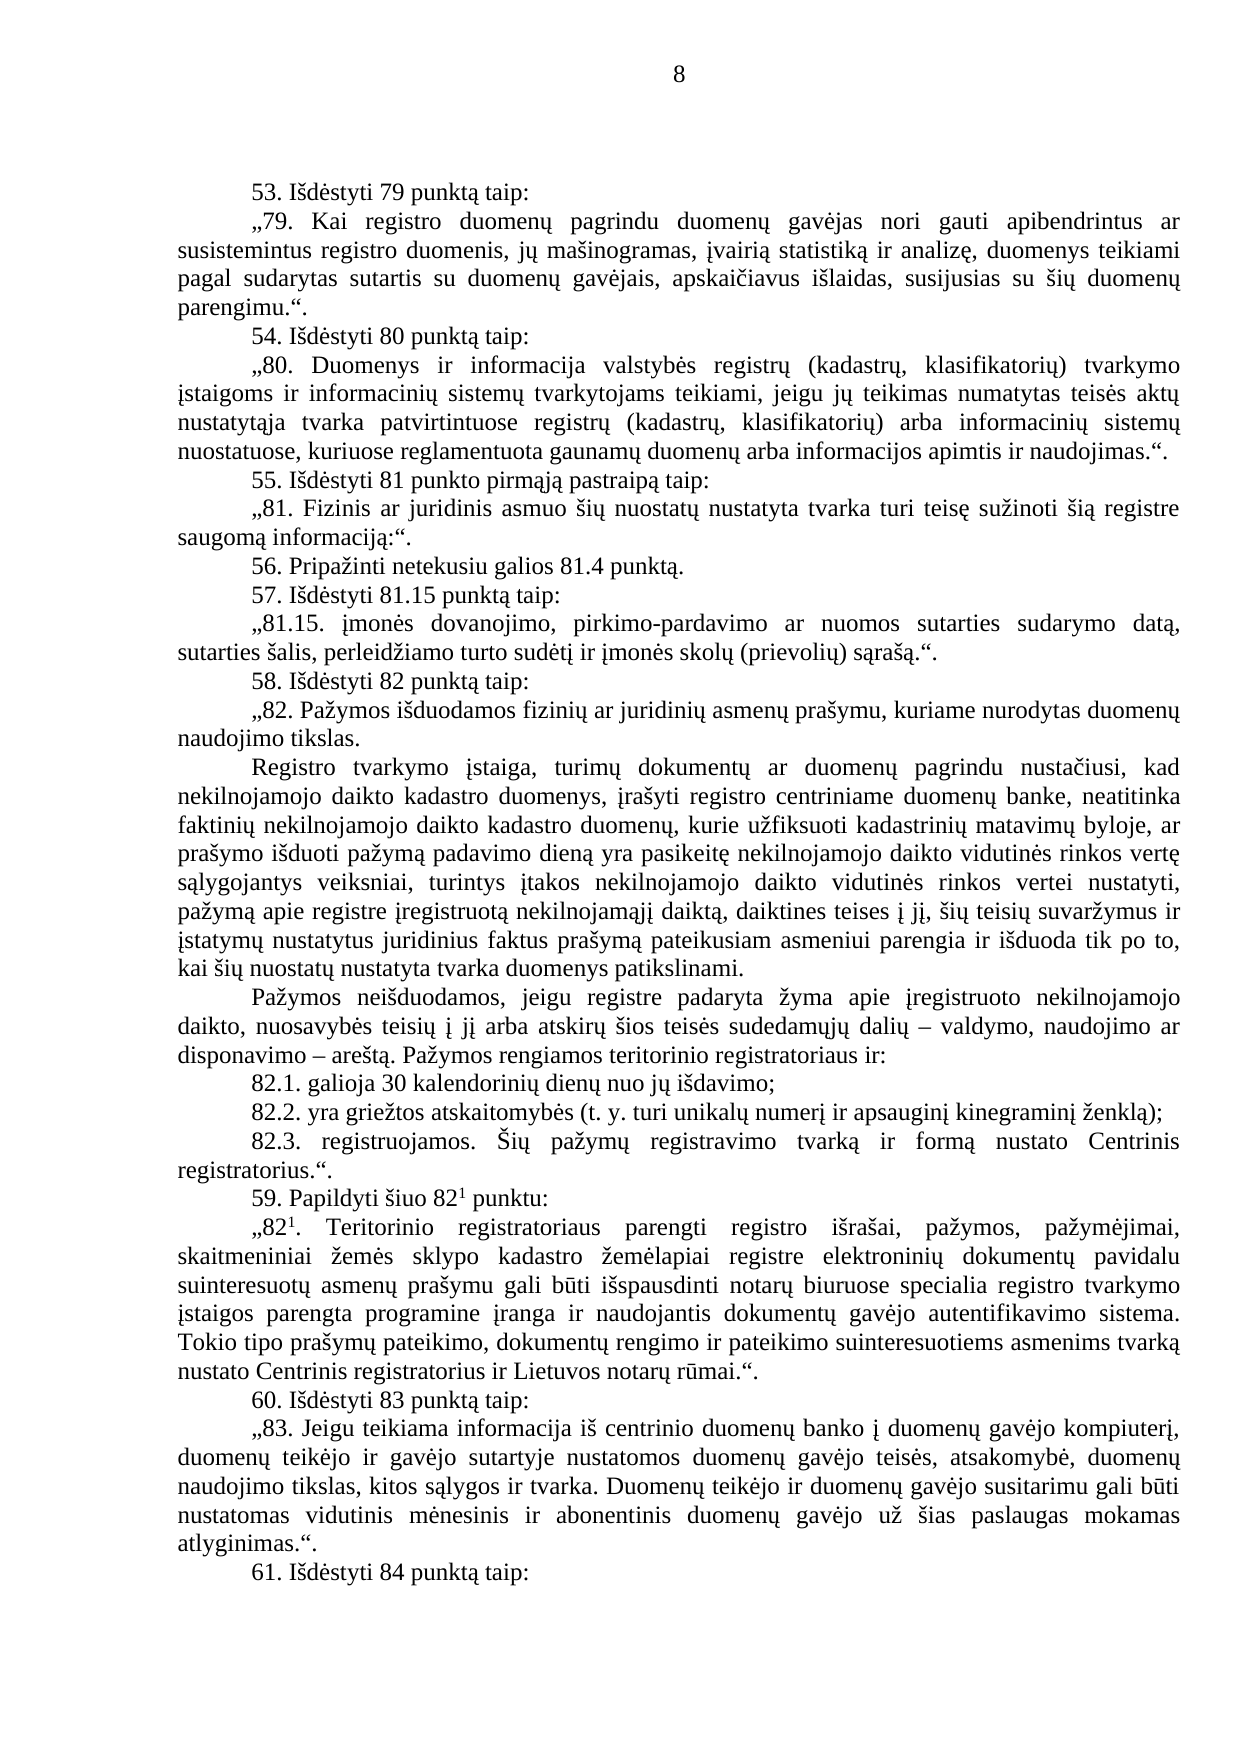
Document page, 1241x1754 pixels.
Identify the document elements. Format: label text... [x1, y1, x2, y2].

text 53. Išdėstyti 79 punktą taip: [177, 177, 1181, 206]
text 57. Išdėstyti 81.15 punktą taip: [177, 580, 1181, 608]
text Pažymos neišduodamos, jeigu registre padaryta žyma apie įregistruoto nekilnojamojo daikto, nuosavybės teisių į jį arba atskirų šios teisės sudedamųjų dalių – valdymo, naudojimo ar disponavimo – areštą. Pažymos rengiamos teritorinio registratoriaus ir: [177, 982, 1181, 1068]
text „80. Duomenys ir informacija valstybės registrų (kadastrų, klasifikatorių) tvarkymo įstaigoms ir informacinių sistemų tvarkytojams teikiami, jeigu jų teikimas numatytas teisės aktų nustatytąja tvarka patvirtintuose registrų (kadastrų, klasifikatorių) arba informacinių sistemų nuostatuose, kuriuose reglamentuota gaunamų duomenų arba informacijos apimtis ir naudojimas.“. [177, 350, 1181, 465]
text 59. Papildyti šiuo 821 punktu: [177, 1183, 1181, 1212]
text 82.1. galioja 30 kalendorinių dienų nuo jų išdavimo; [177, 1068, 1181, 1097]
text 60. Išdėstyti 83 punktą taip: [177, 1385, 1181, 1413]
text 82.2. yra griežtos atskaitomybės (t. y. turi unikalų numerį ir apsauginį kinegraminį ženklą); [177, 1097, 1181, 1126]
text „79. Kai registro duomenų pagrindu duomenų gavėjas nori gauti apibendrintus ar susistemintus registro duomenis, jų mašinogramas, įvairią statistiką ir analizę, duomenys teikiami pagal sudarytas sutartis su duomenų gavėjais, apskaičiavus išlaidas, susijusias su šių duomenų parengimu.“. [177, 206, 1181, 321]
text 56. Pripažinti netekusiu galios 81.4 punktą. [177, 551, 1181, 580]
text „821. Teritorinio registratoriaus parengti registro išrašai, pažymos, pažymėjimai, skaitmeniniai žemės sklypo kadastro žemėlapiai registre elektroninių dokumentų pavidalu suinteresuotų asmenų prašymu gali būti išspausdinti notarų biuruose specialia registro tvarkymo įstaigos parengta programine įranga ir naudojantis dokumentų gavėjo autentifikavimo sistema. Tokio tipo prašymų pateikimo, dokumentų rengimo ir pateikimo suinteresuotiems asmenims tvarką nustato Centrinis registratorius ir Lietuvos notarų rūmai.“. [177, 1212, 1181, 1385]
text „81. Fizinis ar juridinis asmuo šių nuostatų nustatyta tvarka turi teisę sužinoti šią registre saugomą informaciją:“. [177, 493, 1181, 551]
text 55. Išdėstyti 81 punkto pirmąją pastraipą taip: [177, 465, 1181, 493]
text „82. Pažymos išduodamos fizinių ar juridinių asmenų prašymu, kuriame nurodytas duomenų naudojimo tikslas. [177, 695, 1181, 752]
text 58. Išdėstyti 82 punktą taip: [177, 666, 1181, 695]
text 61. Išdėstyti 84 punktą taip: [177, 1557, 1181, 1586]
text „83. Jeigu teikiama informacija iš centrinio duomenų banko į duomenų gavėjo kompiuterį, duomenų teikėjo ir gavėjo sutartyje nustatomos duomenų gavėjo teisės, atsakomybė, duomenų naudojimo tikslas, kitos sąlygos ir tvarka. Duomenų teikėjo ir duomenų gavėjo susitarimu gali būti nustatomas vidutinis mėnesinis ir abonentinis duomenų gavėjo už šias paslaugas mokamas atlyginimas.“. [177, 1413, 1181, 1557]
text 54. Išdėstyti 80 punktą taip: [177, 321, 1181, 350]
text 82.3. registruojamos. Šių pažymų registravimo tvarką ir formą nustato Centrinis registratorius.“. [177, 1126, 1181, 1183]
text Registro tvarkymo įstaiga, turimų dokumentų ar duomenų pagrindu nustačiusi, kad nekilnojamojo daikto kadastro duomenys, įrašyti registro centriniame duomenų banke, neatitinka faktinių nekilnojamojo daikto kadastro duomenų, kurie užfiksuoti kadastrinių matavimų byloje, ar prašymo išduoti pažymą padavimo dieną yra pasikeitę nekilnojamojo daikto vidutinės rinkos vertę sąlygojantys veiksniai, turintys įtakos nekilnojamojo daikto vidutinės rinkos vertei nustatyti, pažymą apie registre įregistruotą nekilnojamąjį daiktą, daiktines teises į jį, šių teisių suvaržymus ir įstatymų nustatytus juridinius faktus prašymą pateikusiam asmeniui parengia ir išduoda tik po to, kai šių nuostatų nustatyta tvarka duomenys patikslinami. [177, 752, 1181, 982]
text „81.15. įmonės dovanojimo, pirkimo-pardavimo ar nuomos sutarties sudarymo datą, sutarties šalis, perleidžiamo turto sudėtį ir įmonės skolų (prievolių) sąrašą.“. [177, 608, 1181, 666]
